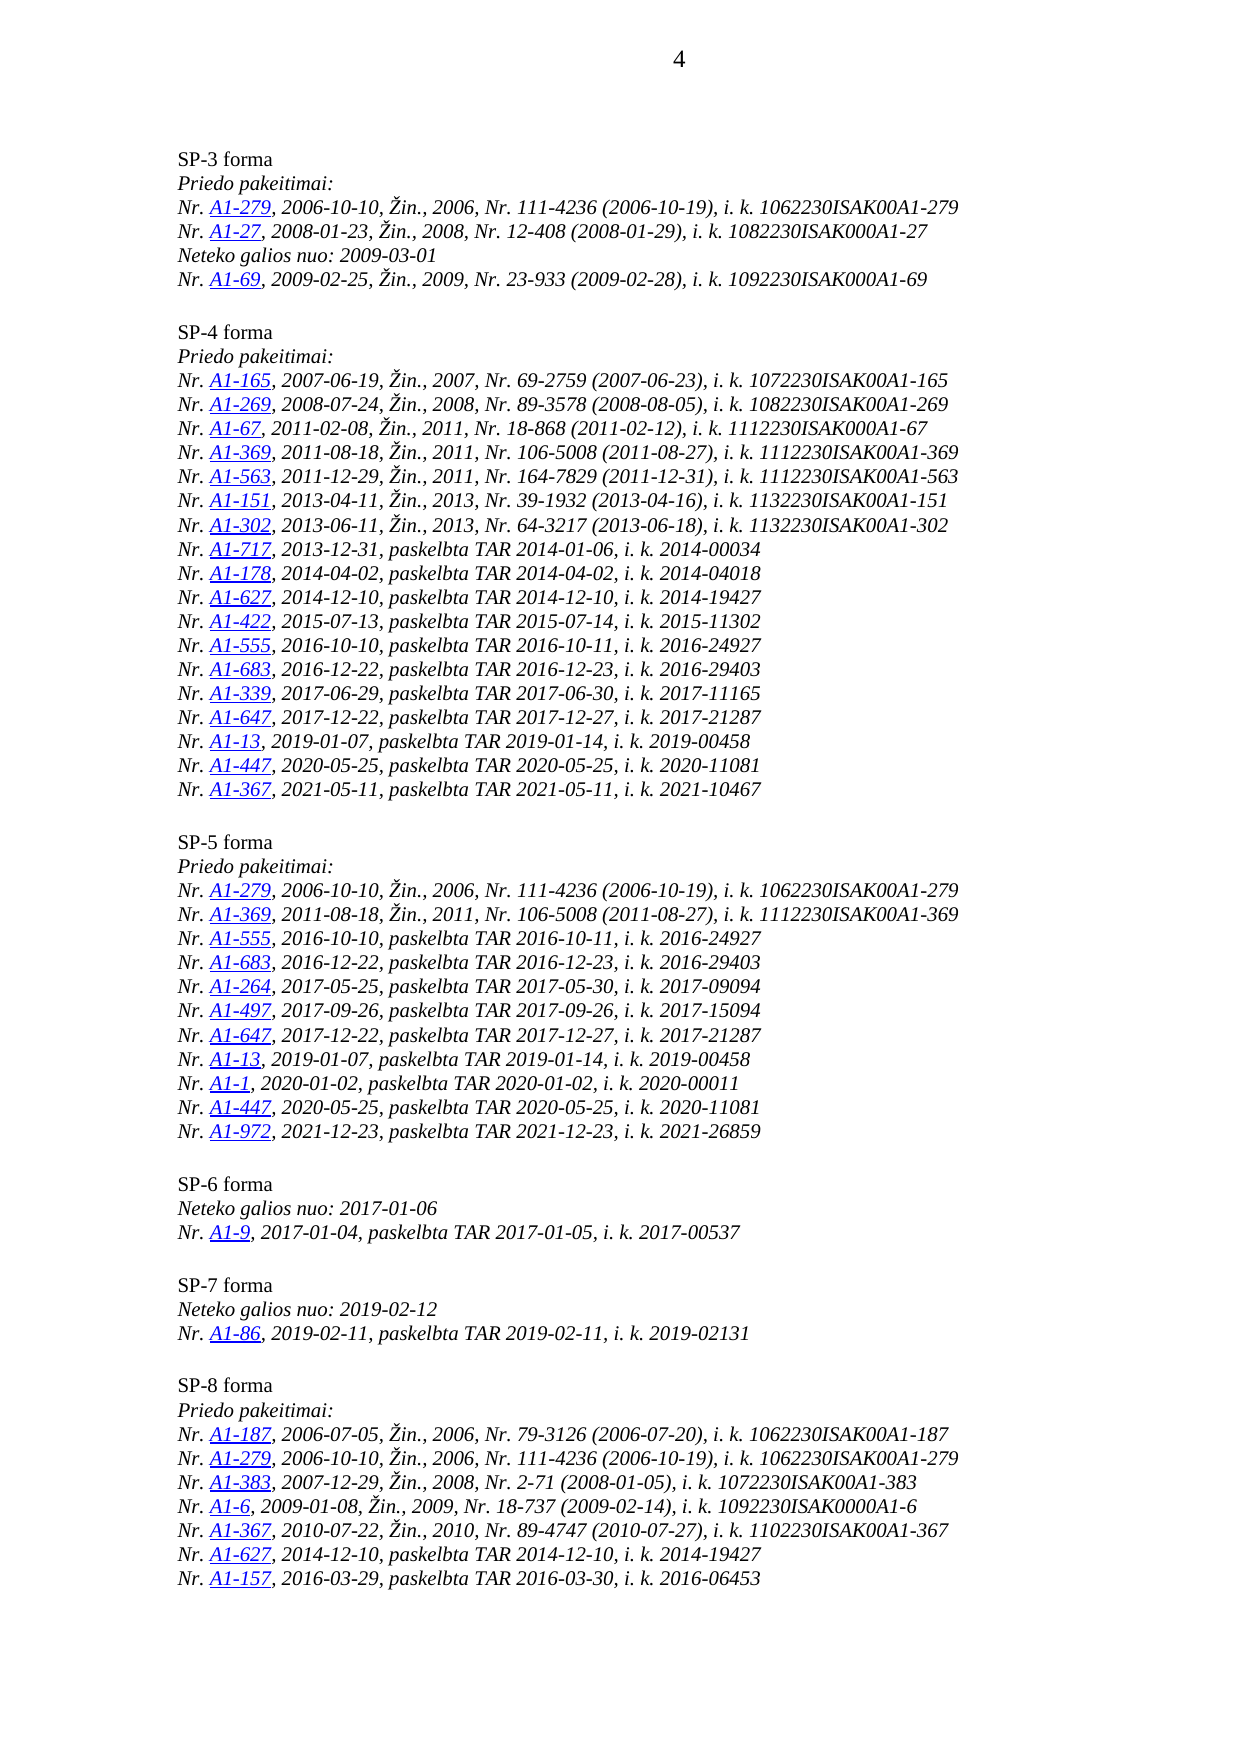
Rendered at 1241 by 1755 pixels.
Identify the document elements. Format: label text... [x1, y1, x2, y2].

text Nr. A1-302, 2013-06-11, Žin., 2013, Nr. 64-3217 (2013-06-18), i. k. 1132230ISAK00A1-302 [177, 512, 1181, 537]
text Nr. A1-269, 2008-07-24, Žin., 2008, Nr. 89-3578 (2008-08-05), i. k. 1082230ISAK00A1-269 [177, 392, 1181, 416]
text Nr. A1-717, 2013-12-31, paskelbta TAR 2014-01-06, i. k. 2014-00034 [177, 537, 1181, 561]
text Nr. A1-151, 2013-04-11, Žin., 2013, Nr. 39-1932 (2013-04-16), i. k. 1132230ISAK00A1-151 [177, 488, 1181, 512]
text Nr. A1-13, 2019-01-07, paskelbta TAR 2019-01-14, i. k. 2019-00458 [177, 1047, 1181, 1071]
text Nr. A1-67, 2011-02-08, Žin., 2011, Nr. 18-868 (2011-02-12), i. k. 1112230ISAK000A1-67 [177, 416, 1181, 440]
text Neteko galios nuo: 2017-01-06 [177, 1196, 1181, 1220]
text Nr. A1-157, 2016-03-29, paskelbta TAR 2016-03-30, i. k. 2016-06453 [177, 1566, 1181, 1590]
text Nr. A1-647, 2017-12-22, paskelbta TAR 2017-12-27, i. k. 2017-21287 [177, 705, 1181, 729]
text SP-7 forma [177, 1272, 1181, 1297]
text Nr. A1-369, 2011-08-18, Žin., 2011, Nr. 106-5008 (2011-08-27), i. k. 1112230ISAK00A1-369 [177, 902, 1181, 926]
text Nr. A1-279, 2006-10-10, Žin., 2006, Nr. 111-4236 (2006-10-19), i. k. 1062230ISAK00A1-279 [177, 878, 1181, 902]
text Neteko galios nuo: 2019-02-12 [177, 1297, 1181, 1321]
text Nr. A1-422, 2015-07-13, paskelbta TAR 2015-07-14, i. k. 2015-11302 [177, 609, 1181, 633]
text SP-6 forma [177, 1172, 1181, 1196]
text Priedo pakeitimai: [177, 854, 1181, 878]
text Nr. A1-165, 2007-06-19, Žin., 2007, Nr. 69-2759 (2007-06-23), i. k. 1072230ISAK00A1-165 [177, 368, 1181, 392]
text SP-3 forma [177, 147, 1181, 171]
text Nr. A1-367, 2021-05-11, paskelbta TAR 2021-05-11, i. k. 2021-10467 [177, 777, 1181, 801]
text SP-5 forma [177, 830, 1181, 854]
text Nr. A1-279, 2006-10-10, Žin., 2006, Nr. 111-4236 (2006-10-19), i. k. 1062230ISAK00A1-279 [177, 195, 1181, 219]
text Nr. A1-683, 2016-12-22, paskelbta TAR 2016-12-23, i. k. 2016-29403 [177, 657, 1181, 681]
text Nr. A1-13, 2019-01-07, paskelbta TAR 2019-01-14, i. k. 2019-00458 [177, 729, 1181, 753]
text Priedo pakeitimai: [177, 171, 1181, 195]
text Nr. A1-178, 2014-04-02, paskelbta TAR 2014-04-02, i. k. 2014-04018 [177, 561, 1181, 585]
text Nr. A1-27, 2008-01-23, Žin., 2008, Nr. 12-408 (2008-01-29), i. k. 1082230ISAK000A1-27 [177, 219, 1181, 243]
text Nr. A1-683, 2016-12-22, paskelbta TAR 2016-12-23, i. k. 2016-29403 [177, 950, 1181, 974]
text Nr. A1-187, 2006-07-05, Žin., 2006, Nr. 79-3126 (2006-07-20), i. k. 1062230ISAK00A1-187 [177, 1422, 1181, 1446]
text SP-8 forma [177, 1373, 1181, 1397]
text Nr. A1-383, 2007-12-29, Žin., 2008, Nr. 2-71 (2008-01-05), i. k. 1072230ISAK00A1-383 [177, 1470, 1181, 1494]
text Nr. A1-369, 2011-08-18, Žin., 2011, Nr. 106-5008 (2011-08-27), i. k. 1112230ISAK00A1-369 [177, 440, 1181, 464]
text Nr. A1-367, 2010-07-22, Žin., 2010, Nr. 89-4747 (2010-07-27), i. k. 1102230ISAK00A1-367 [177, 1518, 1181, 1542]
text Nr. A1-6, 2009-01-08, Žin., 2009, Nr. 18-737 (2009-02-14), i. k. 1092230ISAK0000A1-6 [177, 1494, 1181, 1518]
text Nr. A1-563, 2011-12-29, Žin., 2011, Nr. 164-7829 (2011-12-31), i. k. 1112230ISAK00A1-563 [177, 464, 1181, 488]
text Nr. A1-339, 2017-06-29, paskelbta TAR 2017-06-30, i. k. 2017-11165 [177, 681, 1181, 705]
text Priedo pakeitimai: [177, 1397, 1181, 1422]
text Nr. A1-627, 2014-12-10, paskelbta TAR 2014-12-10, i. k. 2014-19427 [177, 1542, 1181, 1566]
text Nr. A1-86, 2019-02-11, paskelbta TAR 2019-02-11, i. k. 2019-02131 [177, 1321, 1181, 1345]
text Nr. A1-972, 2021-12-23, paskelbta TAR 2021-12-23, i. k. 2021-26859 [177, 1119, 1181, 1143]
text Priedo pakeitimai: [177, 344, 1181, 368]
text Nr. A1-647, 2017-12-22, paskelbta TAR 2017-12-27, i. k. 2017-21287 [177, 1022, 1181, 1047]
text Nr. A1-497, 2017-09-26, paskelbta TAR 2017-09-26, i. k. 2017-15094 [177, 998, 1181, 1022]
text Nr. A1-279, 2006-10-10, Žin., 2006, Nr. 111-4236 (2006-10-19), i. k. 1062230ISAK00A1-279 [177, 1446, 1181, 1470]
text Nr. A1-627, 2014-12-10, paskelbta TAR 2014-12-10, i. k. 2014-19427 [177, 585, 1181, 609]
text Nr. A1-555, 2016-10-10, paskelbta TAR 2016-10-11, i. k. 2016-24927 [177, 926, 1181, 950]
text Nr. A1-69, 2009-02-25, Žin., 2009, Nr. 23-933 (2009-02-28), i. k. 1092230ISAK000A1-69 [177, 267, 1181, 291]
text Nr. A1-9, 2017-01-04, paskelbta TAR 2017-01-05, i. k. 2017-00537 [177, 1220, 1181, 1244]
text Nr. A1-1, 2020-01-02, paskelbta TAR 2020-01-02, i. k. 2020-00011 [177, 1071, 1181, 1095]
text SP-4 forma [177, 320, 1181, 344]
text Nr. A1-264, 2017-05-25, paskelbta TAR 2017-05-30, i. k. 2017-09094 [177, 974, 1181, 998]
text Nr. A1-555, 2016-10-10, paskelbta TAR 2016-10-11, i. k. 2016-24927 [177, 633, 1181, 657]
text Nr. A1-447, 2020-05-25, paskelbta TAR 2020-05-25, i. k. 2020-11081 [177, 753, 1181, 777]
text Nr. A1-447, 2020-05-25, paskelbta TAR 2020-05-25, i. k. 2020-11081 [177, 1095, 1181, 1119]
text Neteko galios nuo: 2009-03-01 [177, 243, 1181, 267]
